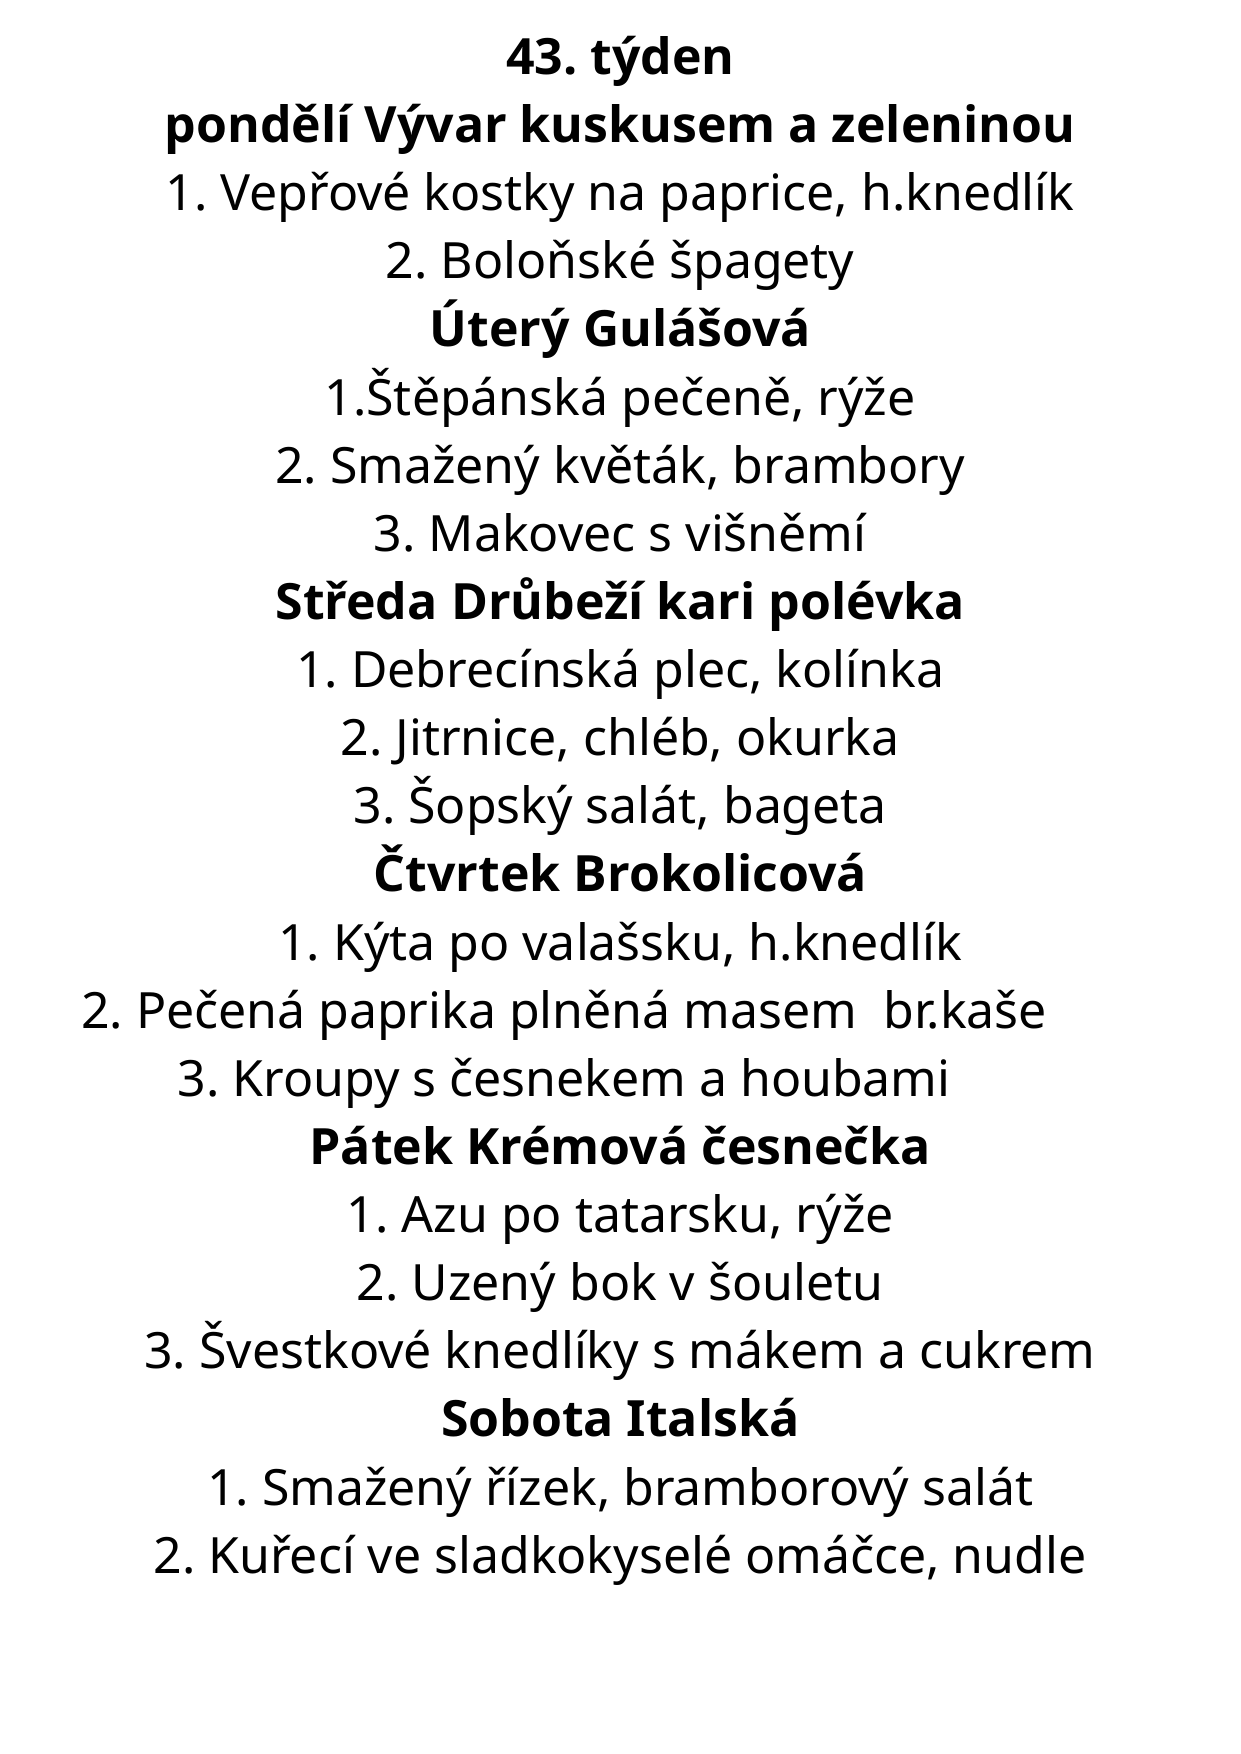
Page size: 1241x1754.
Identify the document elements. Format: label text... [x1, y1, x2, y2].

text 1. Kýta po valašsku, h.knedlík [118, 906, 1122, 974]
text Sobota Italská [118, 1383, 1122, 1451]
text 1. Debrecínská plec, kolínka [118, 634, 1122, 702]
text pondělí Vývar kuskusem a zeleninou [118, 89, 1122, 157]
text Čtvrtek Brokolicová [118, 838, 1122, 906]
text Pátek Krémová česnečka [118, 1111, 1122, 1179]
text 43. týden [118, 21, 1122, 89]
text 3. Šopský salát, bageta [118, 770, 1122, 838]
text 1.Štěpánská pečeně, rýže [118, 361, 1122, 429]
text 2. Pečená paprika plněná masem br.kaše [6, 974, 1122, 1043]
text 2. Kuřecí ve sladkokyselé omáčce, nudle [118, 1519, 1122, 1588]
text 1. Smažený řízek, bramborový salát [118, 1451, 1122, 1519]
text 3. Makovec s višněmí [118, 498, 1122, 566]
text 1. Azu po tatarsku, rýže [118, 1179, 1122, 1247]
text 2. Uzený bok v šouletu [118, 1247, 1122, 1315]
text Úterý Gulášová [118, 293, 1122, 361]
text 3. Kroupy s česnekem a houbami [6, 1043, 1122, 1111]
text 2. Boloňské špagety [118, 225, 1122, 293]
text 2. Smažený květák, brambory [118, 429, 1122, 498]
text 3. Švestkové knedlíky s mákem a cukrem [118, 1315, 1122, 1383]
text 2. Jitrnice, chléb, okurka [118, 702, 1122, 770]
text 1. Vepřové kostky na paprice, h.knedlík [118, 157, 1122, 225]
text Středa Drůbeží kari polévka [118, 566, 1122, 634]
